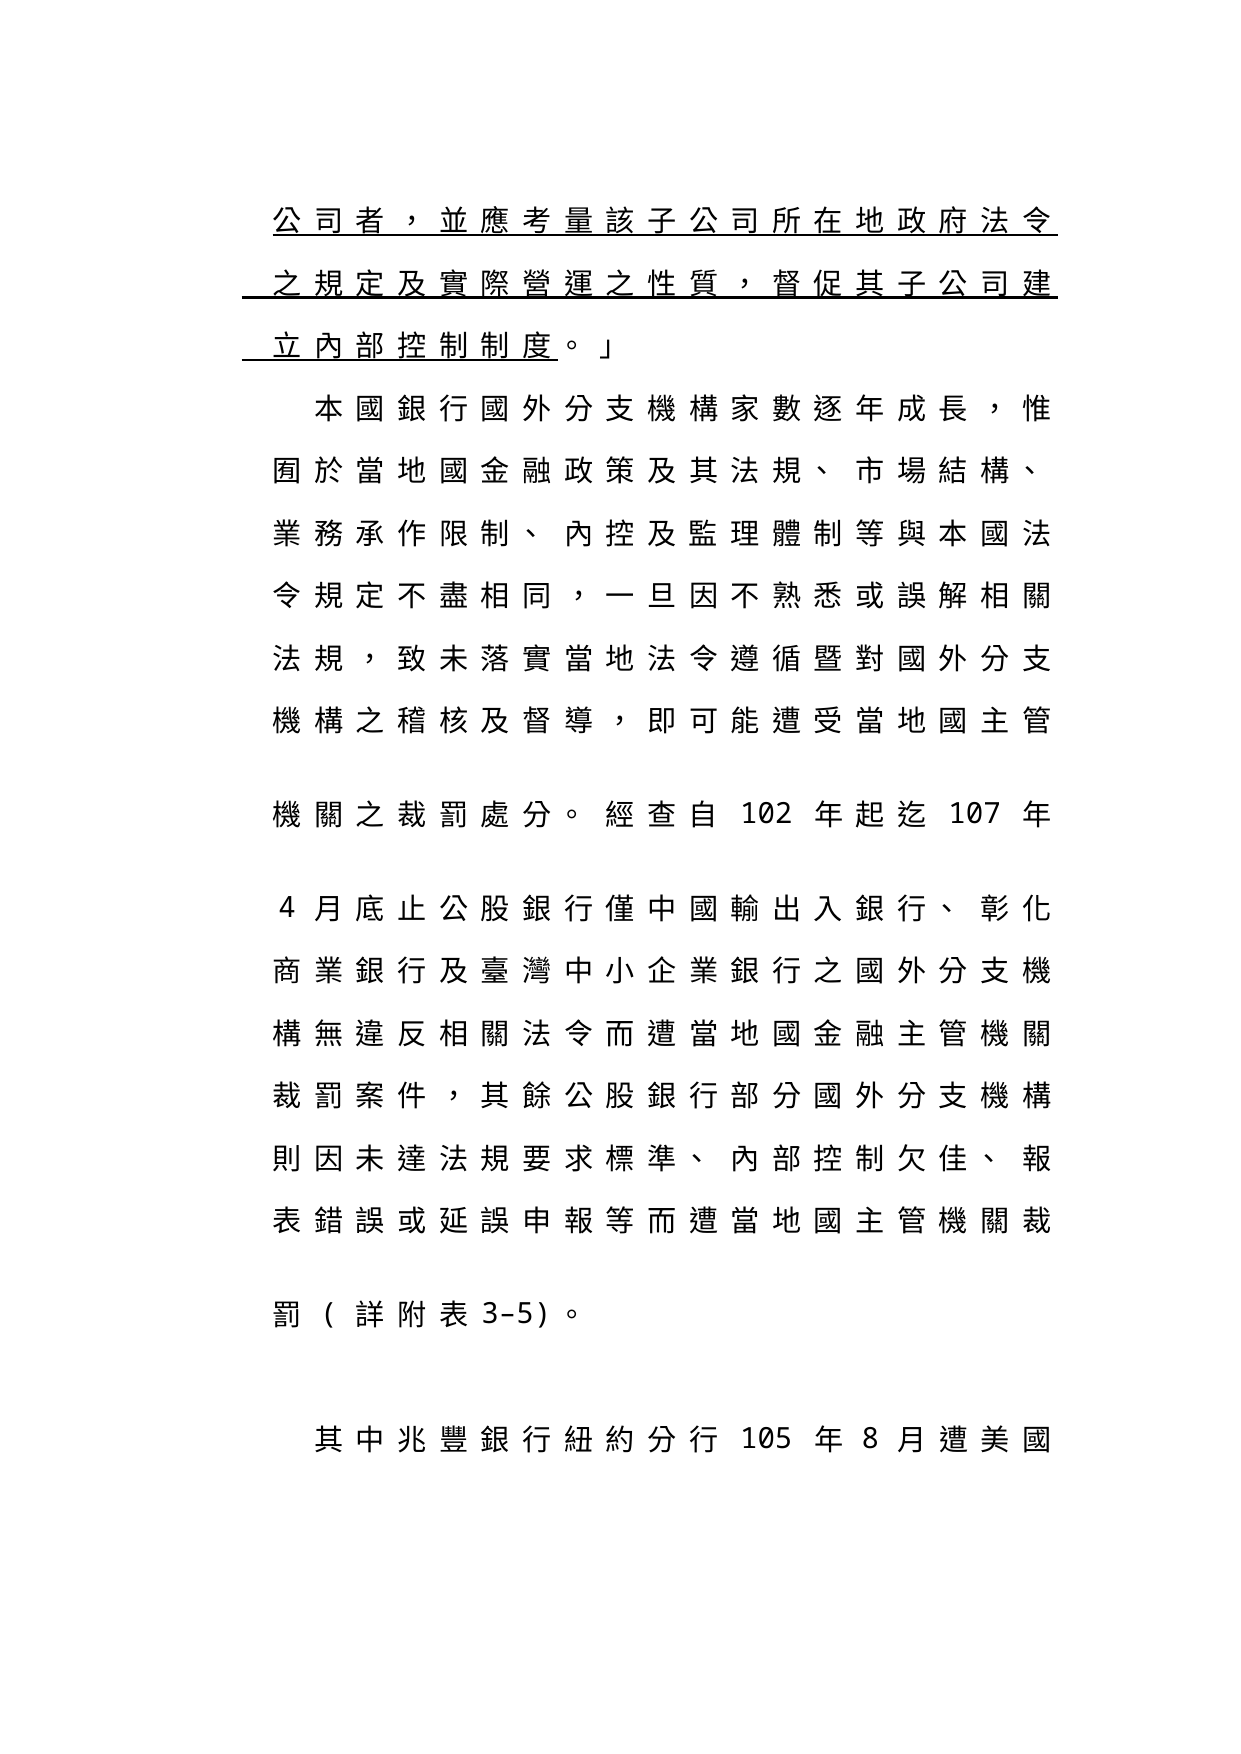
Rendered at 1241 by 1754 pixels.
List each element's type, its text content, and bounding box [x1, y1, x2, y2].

text 按銀行法第45條之一第1項規定：「銀行應建立內部控制及稽核制度；其目的、原則、政策、作業程序、內部稽核人員應具備之資格條件、委託會計師辦理內部控制查核之範圍及其他應遵行事項之辦法，由主管機關定之。」金融控股公司及銀行業內部控制及稽核制度實施辦法第6條及第8條第9項規定：「金融控股公司及銀行業應建立自行查核制度、法令遵循制度與風險管理機制及內部稽核制度等內部控制三道防線，以維持有效適當之內部控制制度運作。…。」、「金融控股公司及銀行業應於內部控制制度中，訂定對子公司必要之控制作業，其為國外子公司者，並應考量該子公司所在地政府法令之規定及實際營運之性質，督促其子公司建立內部控制制度。」 [242, 177, 1058, 296]
text 其中兆豐銀行紐約分行105年8月遭美國紐約州金融服務署（DFS）認定違反洗錢法規並處以鉅額罰款1.8 億美元，以及107年1月紐約、芝加哥與矽谷分行經美國聯邦儲備委員會(FRB)及伊利諾州金融與專業法規局(IDFPR)金融檢查結果，該3家分行於BSA/AML遵循機制存在顯著缺失，遭裁罰處分2,900萬美元等事件違反法令情節最為重大，除造成財務鉅額損失並損及本國銀行聲譽外，亦凸顯對國外分支機構之稽核督導及內控管理未臻完善，且國際洗錢暨資恐防制相關法令之落實遵循仍有改善空間。 [242, 1365, 1058, 1490]
text 按銀行法第45條之一第1項規定：「銀行應建立內部控制及稽核制度；其目的、原則、政策、作業程序、內部稽核人員應具備之資格條件、委託會計師辦理內部控制查核之範圍及其他應遵行事項之辦法，由主管機關定之。」金融控股公司及銀行業內部控制及稽核制度實施辦法第6條及第8條第9項規定：「金融控股公司及銀行業應建立自行查核制度、法令遵循制度與風險管理機制及內部稽核制度等內部控制三道防線，以維持有效適當之內部控制制度運作。…。」、「金融控股公司及銀行業應於內部控制制度中，訂定對子公司必要之控制作業，其為國外子公司者，並應考量該子公司所在地政府法令之規定及實際營運之性質，督促其子公司建立內部控制制度。」 [242, 299, 1058, 365]
text 本國銀行國外分支機構家數逐年成長，惟囿於當地國金融政策及其法規、市場結構、業務承作限制、內控及監理體制等與本國法令規定不盡相同，一旦因不熟悉或誤解相關法規，致未落實當地法令遵循暨對國外分支機構之稽核及督導，即可能遭受當地國主管機關之裁罰處分。經查自102年起迄107年4月底止公股銀行僅中國輸出入銀行、彰化商業銀行及臺灣中小企業銀行之國外分支機構無違反相關法令而遭當地國金融主管機關裁罰案件，其餘公股銀行部分國外分支機構則因未達法規要求標準、內部控制欠佳、報表錯誤或延誤申報等而遭當地國主管機關裁罰(詳附表3–5)。 [242, 365, 1058, 1365]
